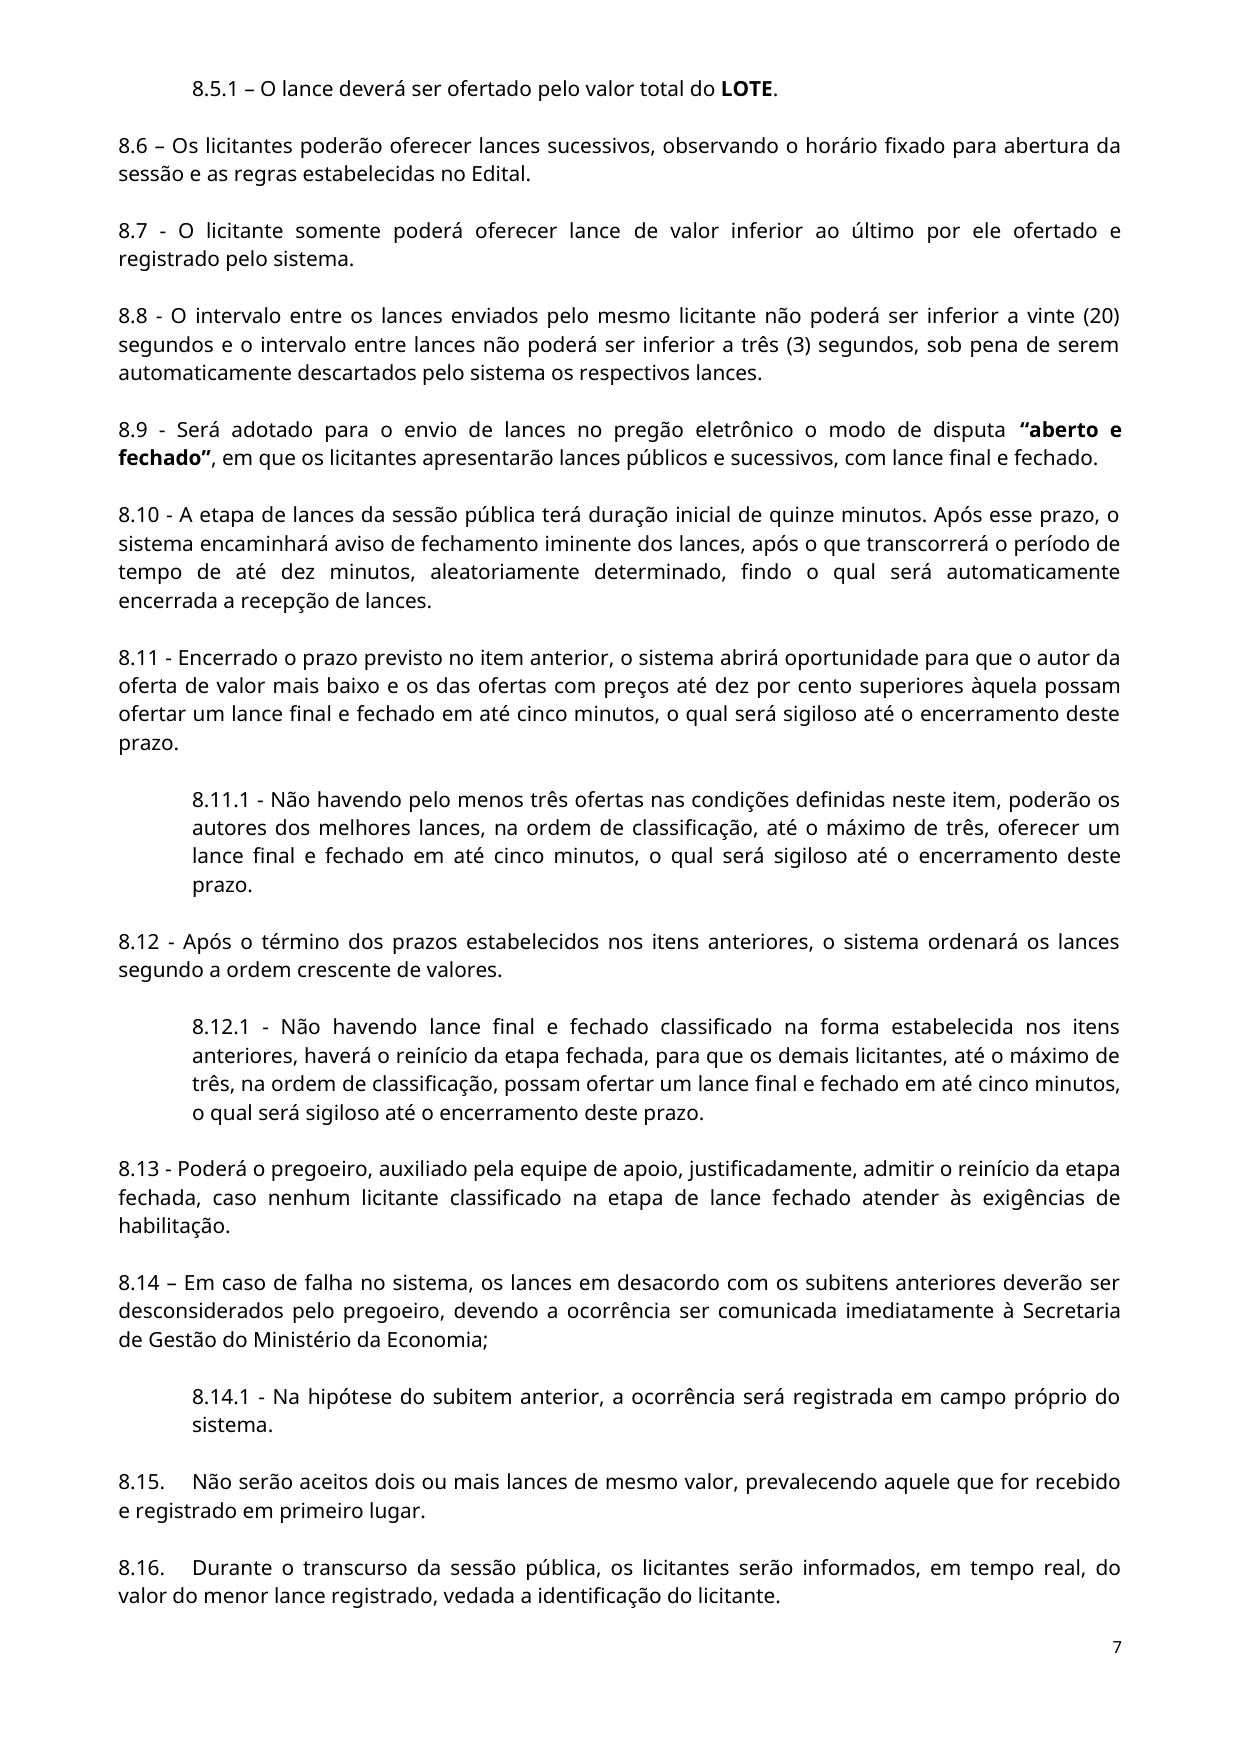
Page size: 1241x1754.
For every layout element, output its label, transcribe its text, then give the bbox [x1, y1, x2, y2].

list 8.6 – Os licitantes poderão oferecer lances sucessivos, observando o horário fixado para abertura da sessão e as regras estabelecidas no Edital. [118, 131, 1122, 188]
text 8.14 – Em caso de falha no sistema, os lances em desacordo com os subitens anteriores deverão ser desconsiderados pelo pregoeiro, devendo a ocorrência ser comunicada imediatamente à Secretaria de Gestão do Ministério da Economia; [118, 1268, 1122, 1353]
list 8.8 - O intervalo entre os lances enviados pelo mesmo licitante não poderá ser inferior a vinte (20) segundos e o intervalo entre lances não poderá ser inferior a três (3) segundos, sob pena de serem automaticamente descartados pelo sistema os respectivos lances. [118, 301, 1122, 387]
list 8.9 - Será adotado para o envio de lances no pregão eletrônico o modo de disputa “aberto e fechado”, em que os licitantes apresentarão lances públicos e sucessivos, com lance final e fechado. [118, 415, 1122, 472]
text 8.14.1 - Na hipótese do subitem anterior, a ocorrência será registrada em campo próprio do sistema. [192, 1382, 1122, 1439]
list 8.11 - Encerrado o prazo previsto no item anterior, o sistema abrirá oportunidade para que o autor da oferta de valor mais baixo e os das ofertas com preços até dez por cento superiores àquela possam ofertar um lance final e fechado em até cinco minutos, o qual será sigiloso até o encerramento deste prazo. [118, 643, 1122, 756]
text 8.16. Durante o transcurso da sessão pública, os licitantes serão informados, em tempo real, do valor do menor lance registrado, vedada a identificação do licitante. [118, 1553, 1122, 1609]
list 8.12.1 - Não havendo lance final e fechado classificado na forma estabelecida nos itens anteriores, haverá o reinício da etapa fechada, para que os demais licitantes, até o máximo de três, na ordem de classificação, possam ofertar um lance final e fechado em até cinco minutos, o qual será sigiloso até o encerramento deste prazo. [192, 1012, 1122, 1126]
list 8.10 - A etapa de lances da sessão pública terá duração inicial de quinze minutos. Após esse prazo, o sistema encaminhará aviso de fechamento iminente dos lances, após o que transcorrerá o período de tempo de até dez minutos, aleatoriamente determinado, findo o qual será automaticamente encerrada a recepção de lances. [118, 500, 1122, 614]
text 8.5.1 – O lance deverá ser ofertado pelo valor total do LOTE. [118, 74, 1122, 102]
text 8.15. Não serão aceitos dois ou mais lances de mesmo valor, prevalecendo aquele que for recebido e registrado em primeiro lugar. [118, 1467, 1122, 1524]
list 8.7 - O licitante somente poderá oferecer lance de valor inferior ao último por ele ofertado e registrado pelo sistema. [118, 216, 1122, 273]
list 8.13 - Poderá o pregoeiro, auxiliado pela equipe de apoio, justificadamente, admitir o reinício da etapa fechada, caso nenhum licitante classificado na etapa de lance fechado atender às exigências de habilitação. [118, 1154, 1122, 1240]
list 8.12 - Após o término dos prazos estabelecidos nos itens anteriores, o sistema ordenará os lances segundo a ordem crescente de valores. [118, 927, 1122, 984]
list 8.11.1 - Não havendo pelo menos três ofertas nas condições definidas neste item, poderão os autores dos melhores lances, na ordem de classificação, até o máximo de três, oferecer um lance final e fechado em até cinco minutos, o qual será sigiloso até o encerramento deste prazo. [192, 785, 1122, 898]
